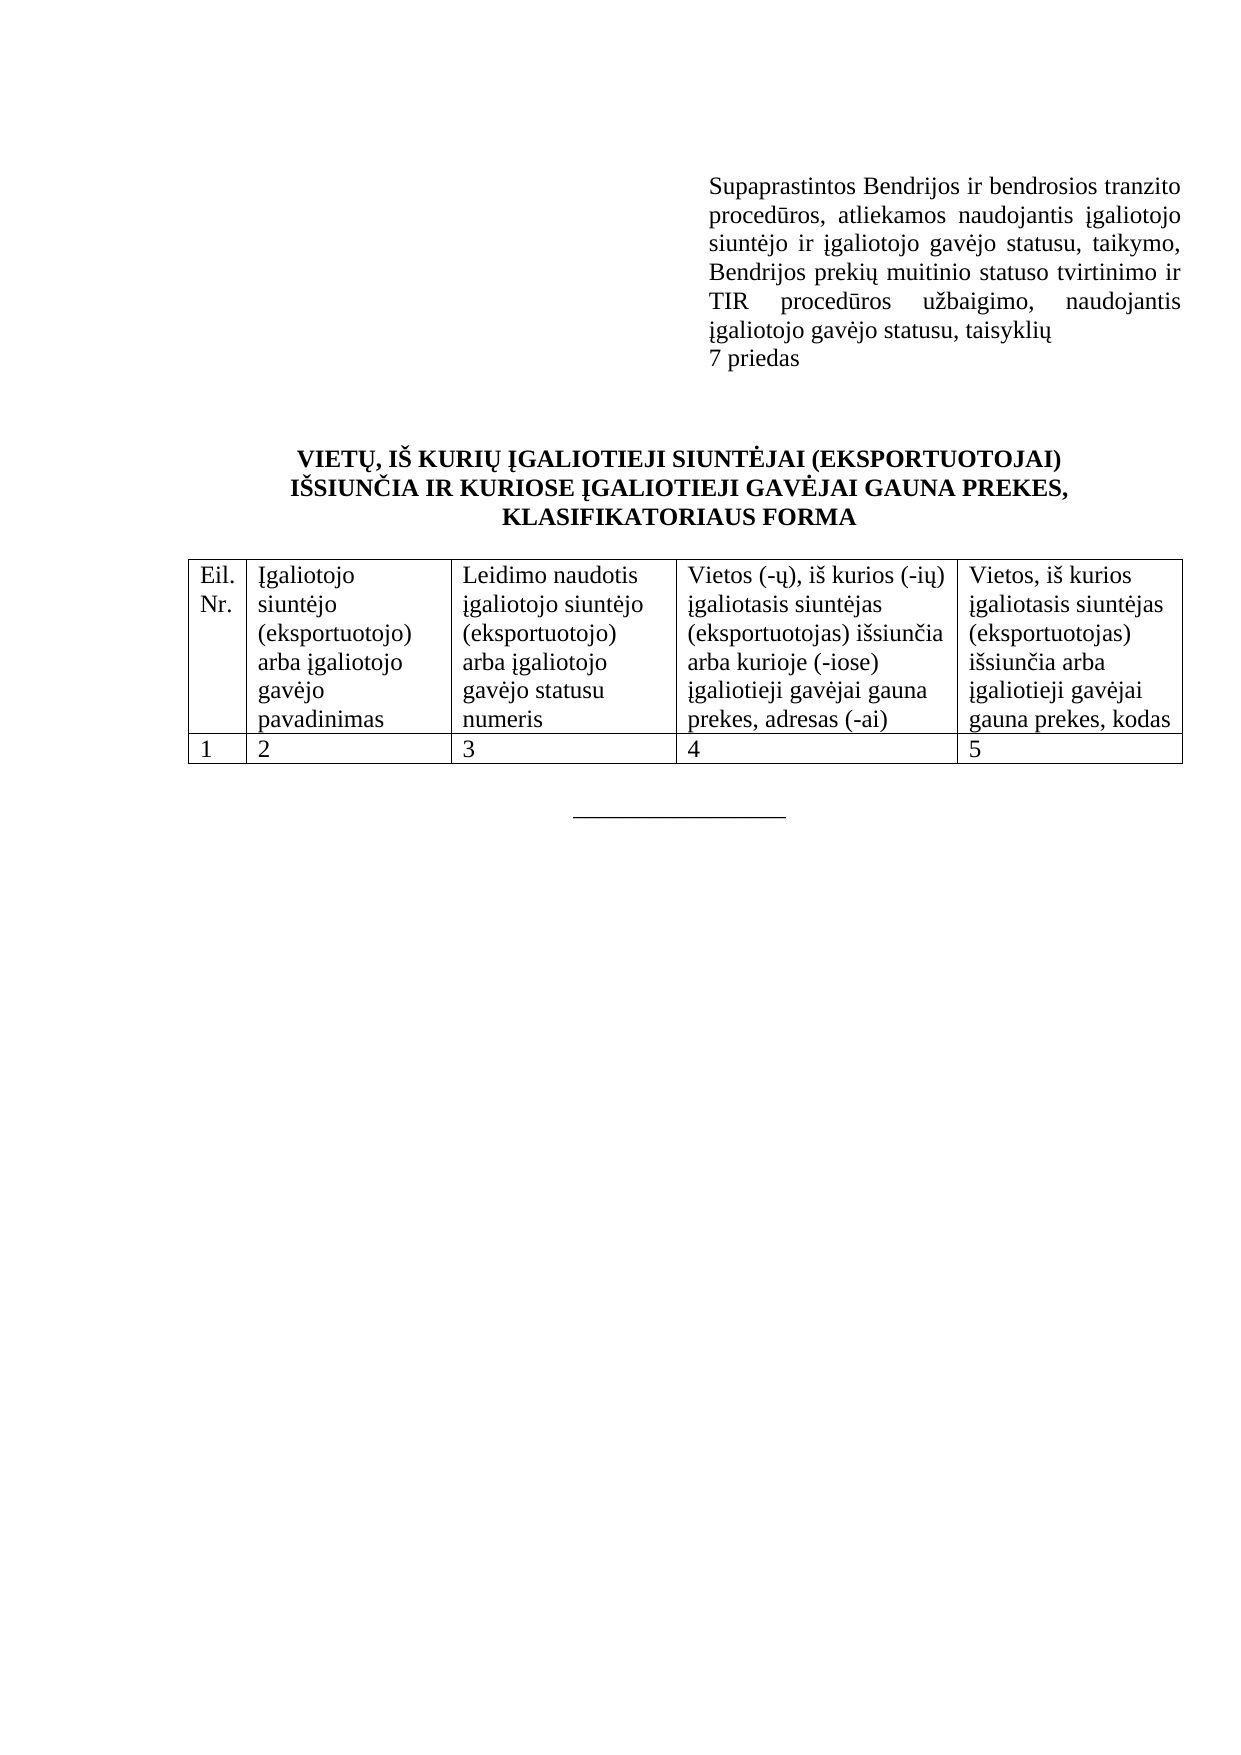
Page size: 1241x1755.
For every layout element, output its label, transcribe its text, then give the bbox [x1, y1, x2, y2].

text KLASIFIKATORIAUS FORMA [177, 502, 1181, 531]
table_header Leidimo naudotis įgaliotojo siuntėjo (eksportuotojo) arba įgaliotojo gavėjo statusu numeris [452, 560, 676, 733]
table_cell 2 [247, 734, 451, 763]
text VIETŲ, IŠ KURIŲ ĮGALIOTIEJI SIUNTĖJAI (EKSPORTUOTOJAI) [177, 444, 1181, 473]
text 7 priedas [709, 343, 1181, 372]
text _________________ [177, 792, 1181, 821]
text Supaprastintos Bendrijos ir bendrosios tranzito procedūros, atliekamos naudojantis įgaliotojo siuntėjo ir įgaliotojo gavėjo statusu, taikymo, Bendrijos prekių muitinio statuso tvirtinimo ir TIR procedūros užbaigimo, naudojantis įgaliotojo gavėjo statusu, taisyklių [709, 171, 1181, 343]
table_header Įgaliotojo siuntėjo (eksportuotojo) arba įgaliotojo gavėjo pavadinimas [247, 560, 451, 733]
table_cell 3 [452, 734, 676, 763]
table_header Eil. Nr. [189, 560, 246, 733]
table_header Vietos (-ų), iš kurios (-ių) įgaliotasis siuntėjas (eksportuotojas) išsiunčia arba kurioje (-iose) įgaliotieji gavėjai gauna prekes, adresas (-ai) [677, 560, 957, 733]
table_cell 5 [958, 734, 1182, 763]
table_cell 4 [677, 734, 957, 763]
text IŠSIUNČIA IR KURIOSE ĮGALIOTIEJI GAVĖJAI GAUNA PREKES, [177, 473, 1181, 502]
table_cell 1 [189, 734, 246, 763]
table_header Vietos, iš kurios įgaliotasis siuntėjas (eksportuotojas) išsiunčia arba įgaliotieji gavėjai gauna prekes, kodas [958, 560, 1182, 733]
